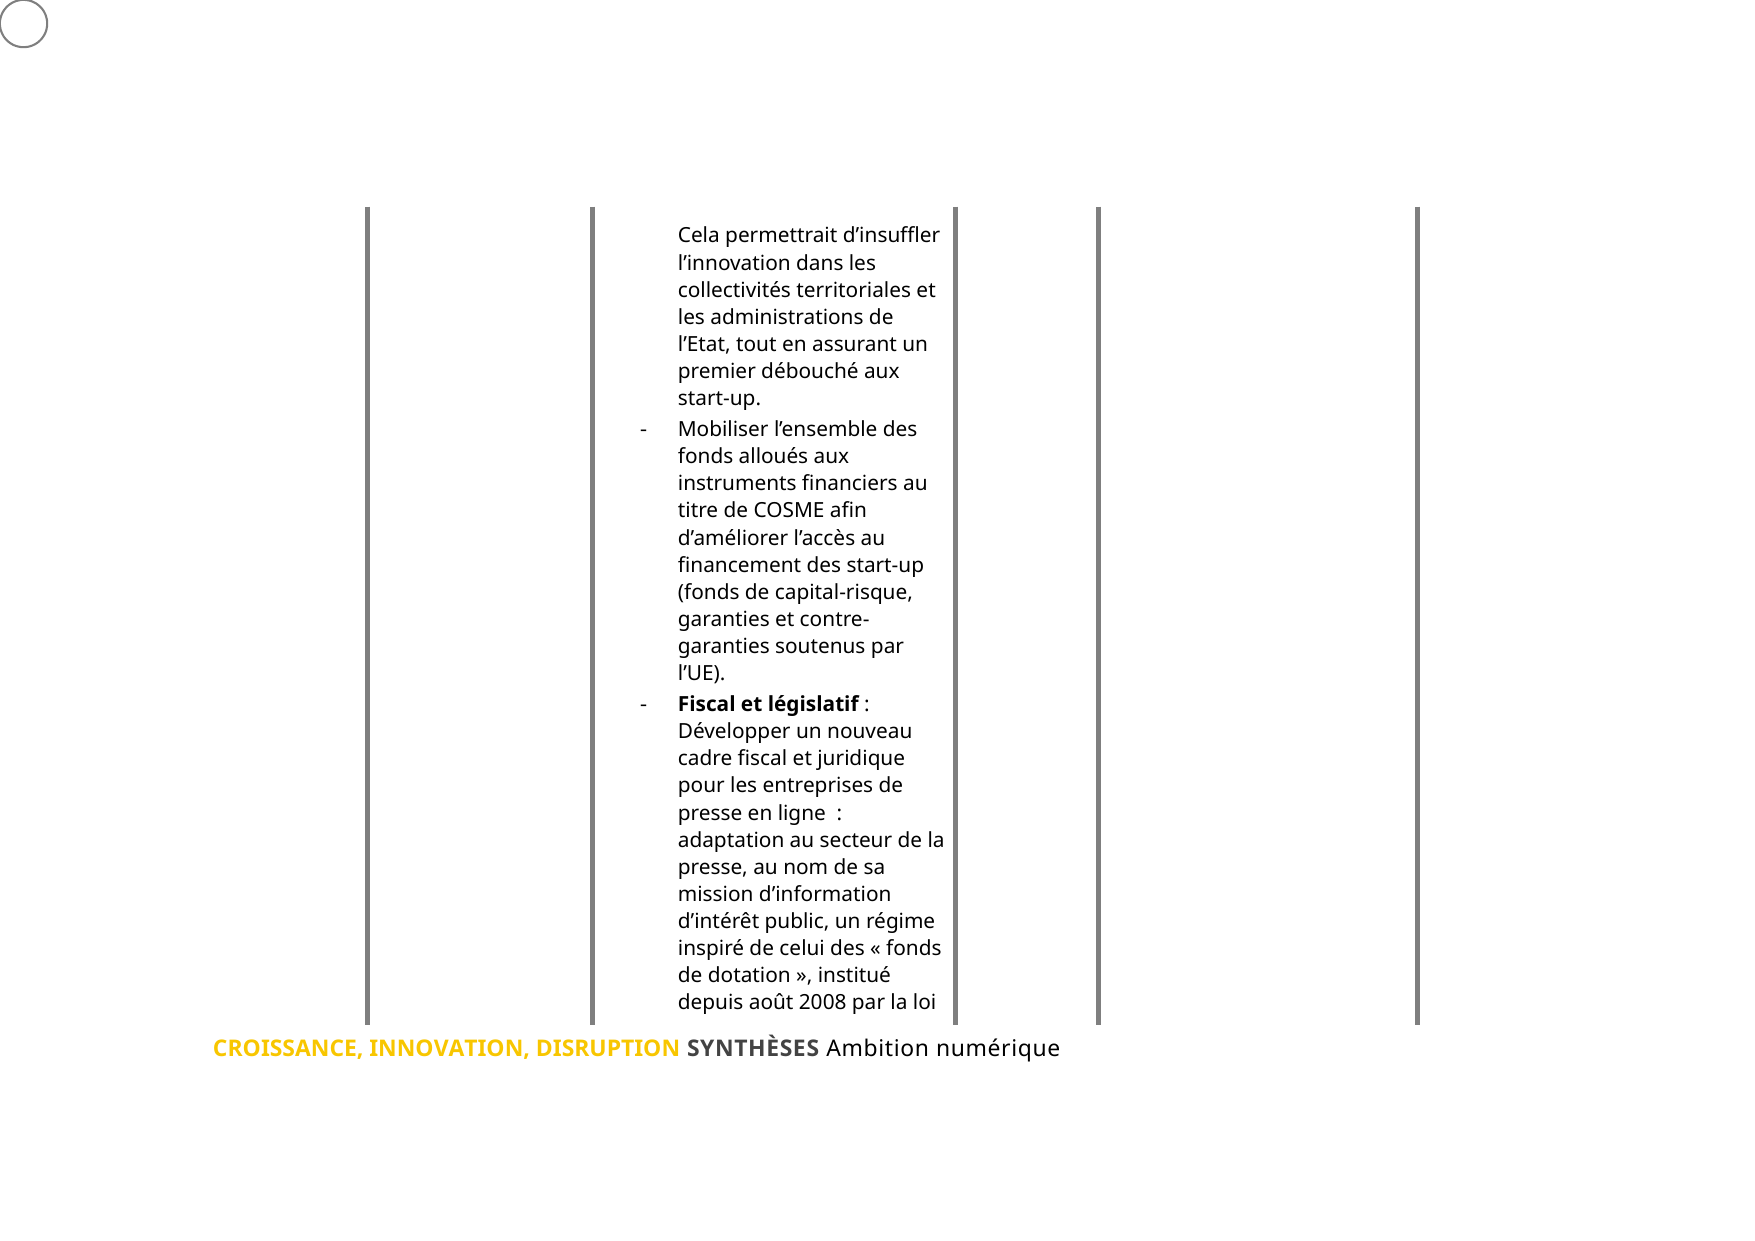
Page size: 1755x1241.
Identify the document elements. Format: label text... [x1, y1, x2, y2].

table_cell [1420, 207, 1548, 1025]
table_cell [370, 207, 590, 1025]
table_cell [1101, 207, 1415, 1025]
table_cell [217, 207, 365, 1025]
table_cell Cela permettrait d’insuffler l’innovation dans les collectivités territoriales et les administrations de l’Etat, tout en assurant un premier débouché aux start-up. Mobiliser l’ensemble des fonds alloués aux instruments financiers au titre de COSME afin d’améliorer l’accès au financement des start-up (fonds de capital-risque, garanties et contre-garanties soutenus par l’UE). Fiscal et législatif : Développer un nouveau cadre fiscal et juridique pour les entreprises de presse en ligne : adaptation au secteur de la presse, au nom de sa mission d’information d’intérêt public, un régime inspiré de celui des « fonds de dotation », institué depuis août 2008 par la loi [595, 207, 953, 1025]
table_cell [958, 207, 1096, 1025]
